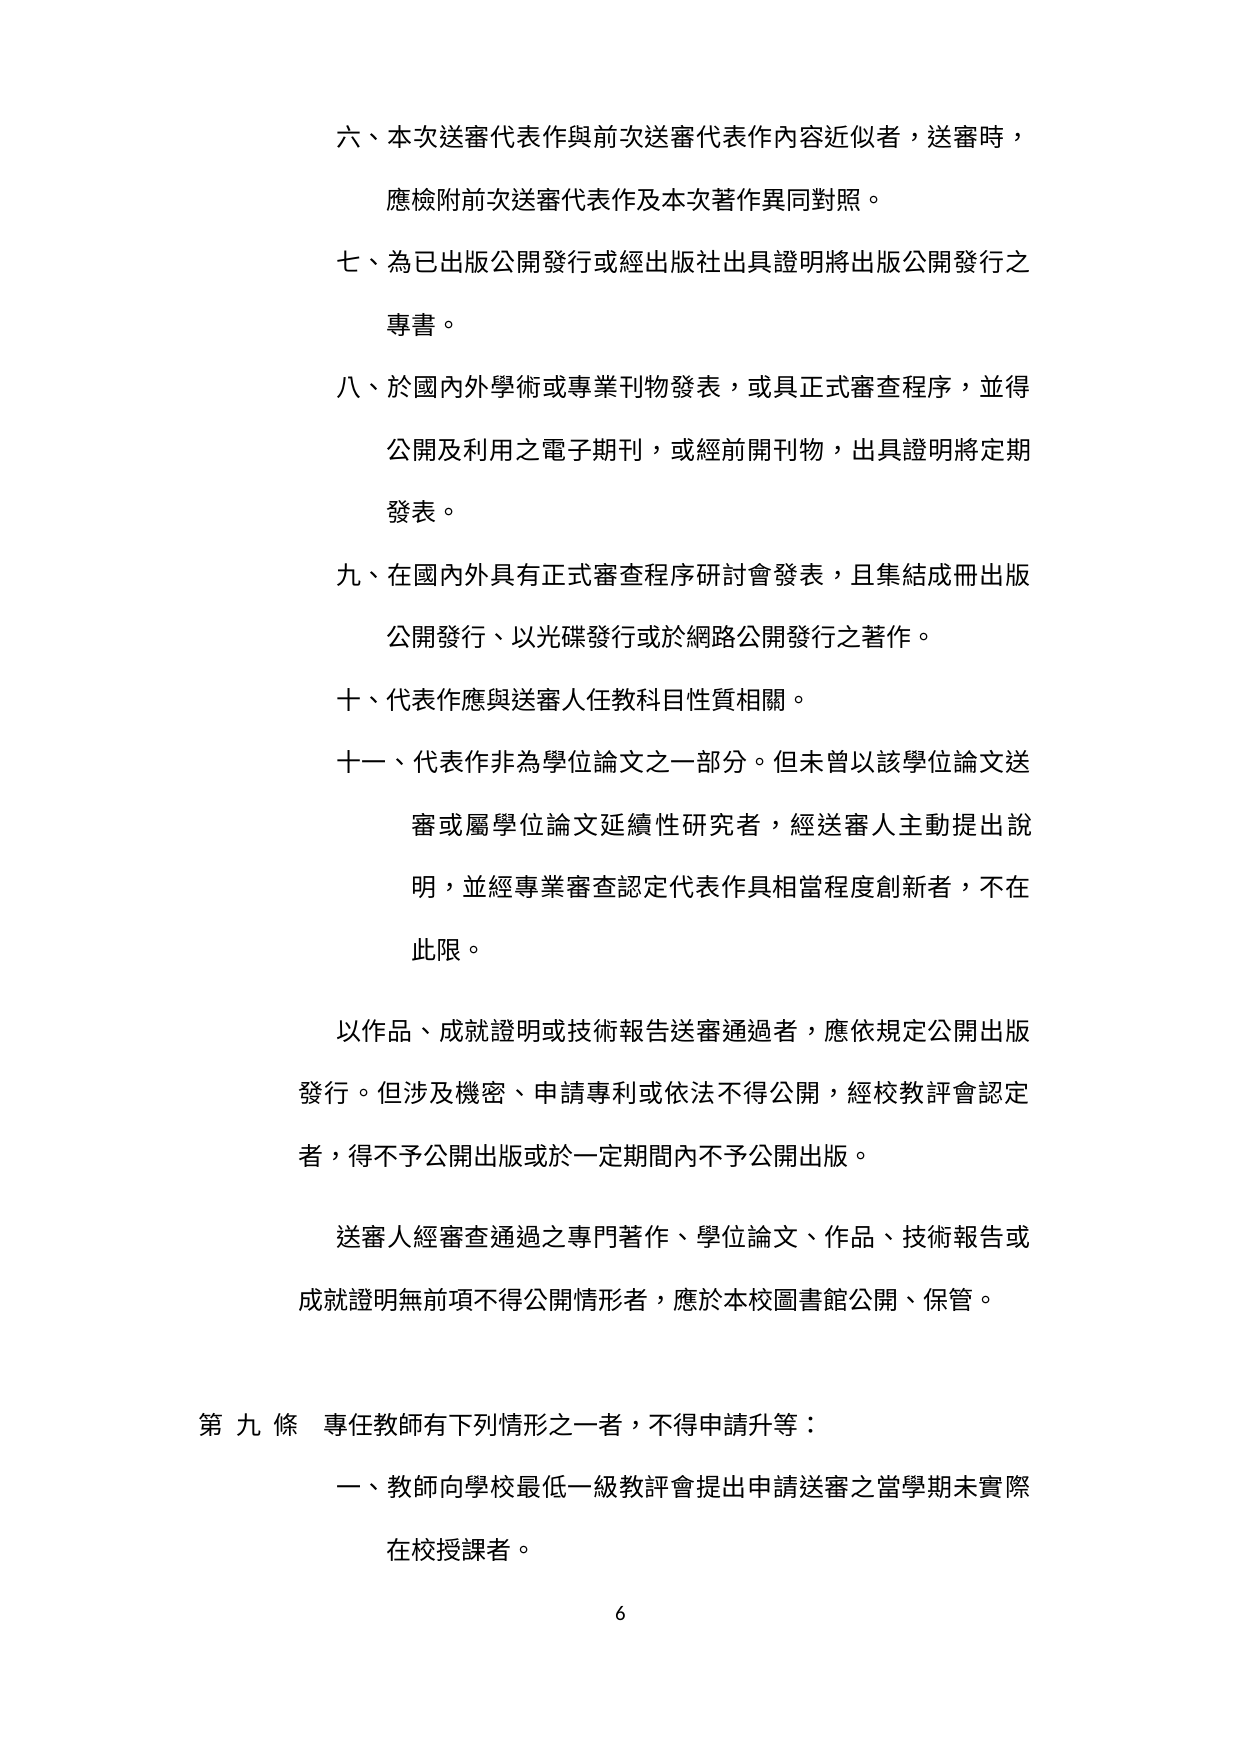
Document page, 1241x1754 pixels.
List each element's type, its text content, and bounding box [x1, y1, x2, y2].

table_cell 第 九 條 專任教師有下列情形之一者，不得申請升等： 一、教師向學校最低一級教評會提出申請送審之當學期未實際在校授課者。 [187, 1319, 1043, 1569]
table_cell 六、本次送審代表作與前次送審代表作內容近似者，送審時，應檢附前次送審代表作及本次著作異同對照。 七、為已出版公開發行或經出版社出具證明將出版公開發行之專書。 八、於國內外學術或專業刊物發表，或具正式審查程序，並得公開及利用之電子期刊，或經前開刊物，出具證明將定期發表。 九、在國內外具有正式審查程序研討會發表，且集結成冊出版公開發行、以光碟發行或於網路公開發行之著作。 十、代表作應與送審人任教科目性質相關。 十一、代表作非為學位論文之一部分。但未曾以該學位論文送審或屬學位論文延續性研究者，經送審人主動提出說明，並經專業審查認定代表作具相當程度創新者，不在此限。 以作品、成就證明或技術報告送審通過者，應依規定公開出版發行。但涉及機密、申請專利或依法不得公開，經校教評會認定者，得不予公開出版或於一定期間內不予公開出版。 送審人經審查通過之專門著作、學位論文、作品、技術報告或成就證明無前項不得公開情形者，應於本校圖書館公開、保管。 [187, 94, 1043, 1319]
